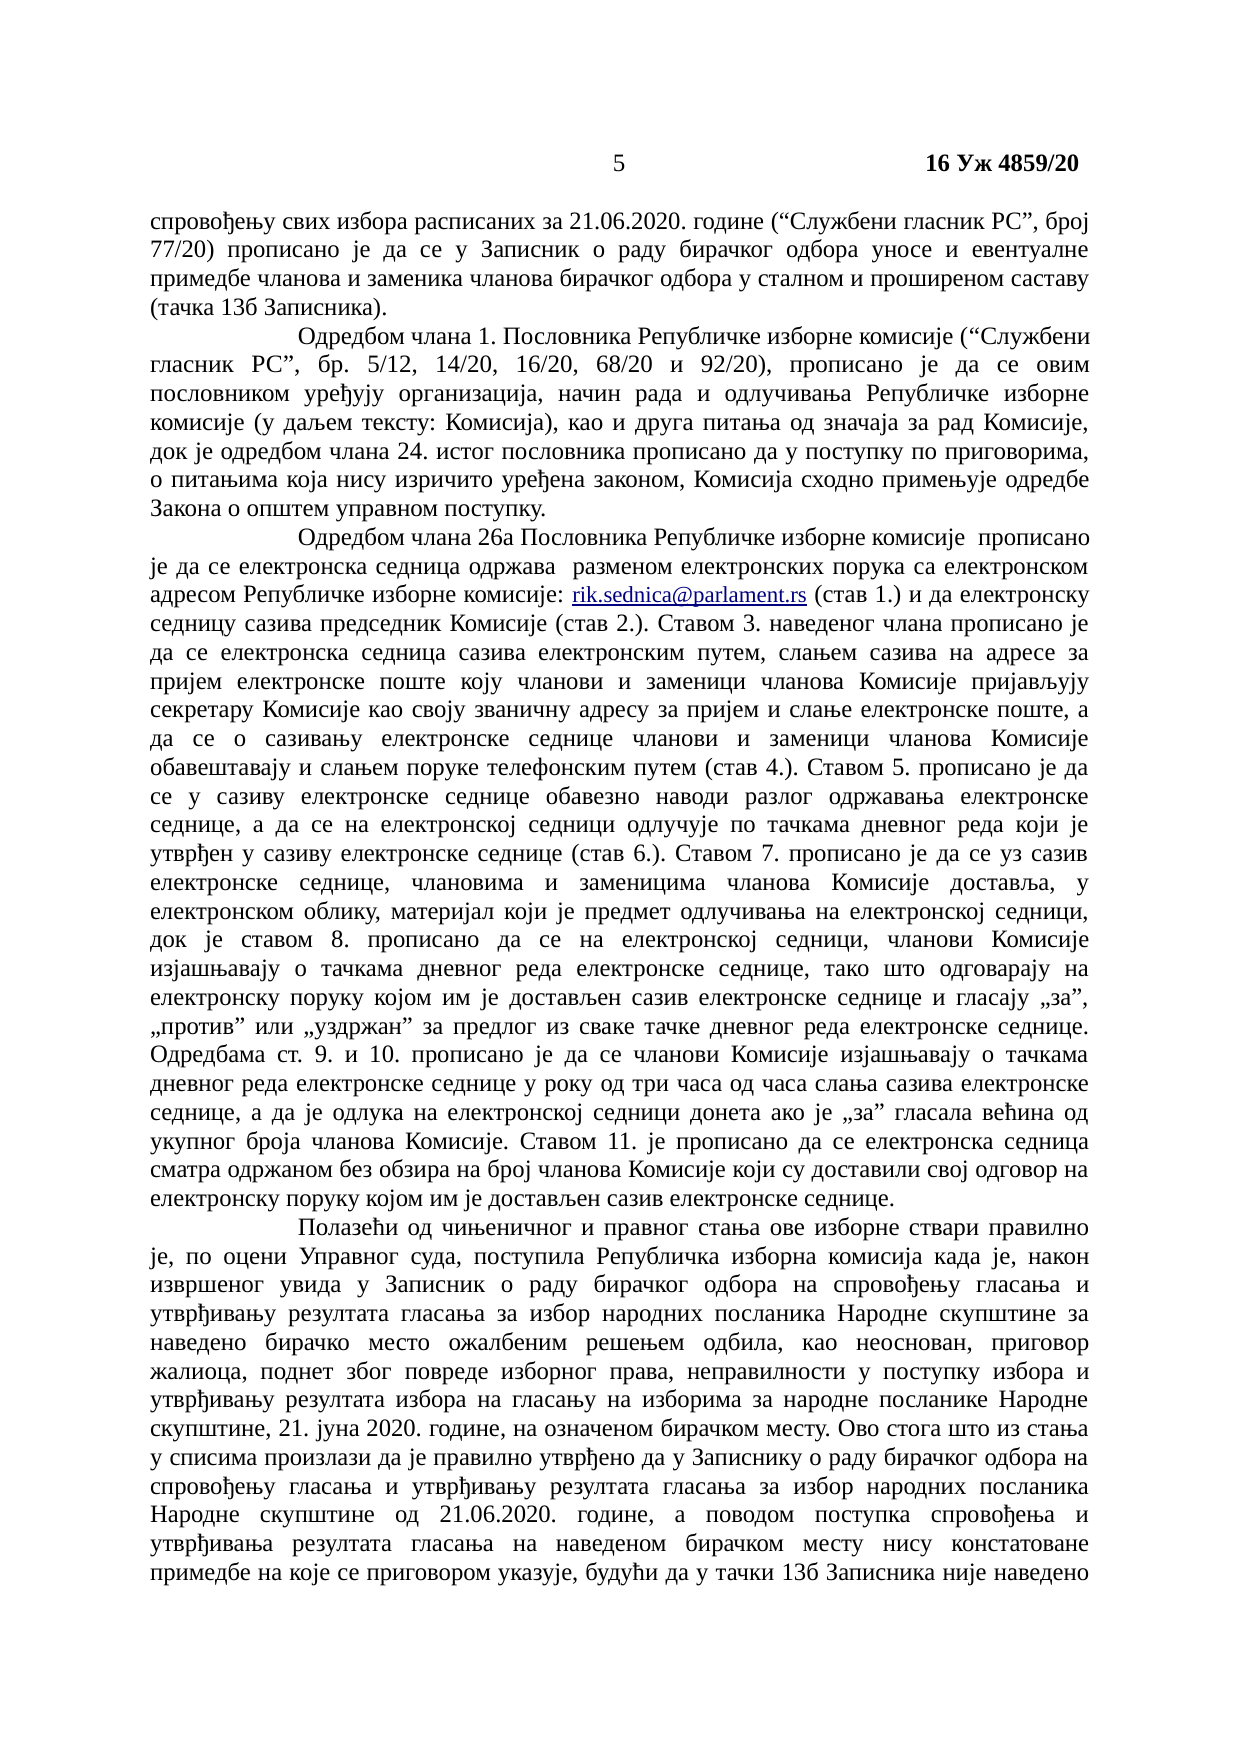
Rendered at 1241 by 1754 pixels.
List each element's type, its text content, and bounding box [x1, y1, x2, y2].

text спровођењу свих избора расписаних за 21.06.2020. године (“Службени гласник РС”, број 77/20) прописано је да се у Записник о раду бирачког одбора уносе и евентуалне примедбе чланова и заменика чланова бирачког одбора у сталном и проширеном саставу (тачка 13б Записника). [150, 206, 1090, 321]
text Одредбом члана 1. Пословника Републичке изборне комисије (“Службени гласник РС”, бр. 5/12, 14/20, 16/20, 68/20 и 92/20), прописано је да се овим пословником уређују организација, начин рада и одлучивања Републичке изборне комисије (у даљем тексту: Комисија), као и друга питања од значаја за рад Комисије, док је одредбом члана 24. истог пословника прописано да у поступку по приговорима, о питањима која нису изричито уређена законом, Комисија сходно примењује одредбе Закона о општем управном поступку. [150, 321, 1090, 522]
text Одредбом члана 26а Пословника Републичке изборне комисије прописано је да се електронска седница одржава разменом електронских порука са електронском адресом Републичке изборне комисије: rik.sednica@parlament.rs (став 1.) и да електронску седницу сазива председник Комисије (став 2.). Ставом 3. наведеног члана прописано је да се електронска седница сазива електронским путем, слањем сазива на адресе за пријем електронске поште коју чланови и заменици чланова Комисије пријављују секретару Комисије као своју званичну адресу за пријем и слање електронске поште, а да се о сазивању електронске седнице чланови и заменици чланова Комисије обавештавају и слањем поруке телефонским путем (став 4.). Ставом 5. прописано је да се у сазиву електронске седнице обавезно наводи разлог одржавања електронске седнице, а да се на електронској седници одлучује по тачкама дневног реда који је утврђен у сазиву електронске седнице (став 6.). Ставом 7. прописано је да се уз сазив електронске седнице, члановима и заменицима чланова Комисије доставља, у електронском облику, материјал који је предмет одлучивања на електронској седници, док је ставом 8. прописано да се на електронској седници, чланови Комисије изјашњавају о тачкама дневног реда електронске седнице, тако што одговарају на електронску поруку којом им је достављен сазив електронске седнице и гласају „за”, „против” или „уздржан” за предлог из сваке тачке дневног реда електронске седнице. Одредбама ст. 9. и 10. прописано је да се чланови Комисије изјашњавају о тачкама дневног реда електронске седнице у року од три часа од часа слања сазива електронске седнице, а да је одлука на електронској седници донета ако је „за” гласала већина од укупног броја чланова Комисије. Ставом 11. је прописано да се електронска седница сматра одржаном без обзира на број чланова Комисије који су доставили свој одговор на електронску поруку којом им је достављен сазив електронске седнице. [150, 522, 1090, 1212]
text Полазећи од чињеничног и правног стања ове изборне ствари правилно је, по оцени Управног суда, поступила Републичка изборна комисија када је, након извршеног увида у Записник о раду бирачког одбора на спровођењу гласања и утврђивању резултата гласања за избор народних посланика Народне скупштине за наведено бирачко место ожалбеним решењем одбила, као неоснован, приговор жалиоца, поднет због повреде изборног права, неправилности у поступку избора и утврђивању резултата избора на гласању на изборима за народне посланике Народне скупштине, 21. јуна 2020. године, на означеном бирачком месту. Ово стога што из стања у списима произлази да је правилно утврђено да у Записнику о раду бирачког одбора на спровођењу гласања и утврђивању резултата гласања за избор народних посланика Народне скупштине од 21.06.2020. године, а поводом поступка спровођења и утврђивања резултата гласања на наведеном бирачком месту нису констатоване примедбе на које се приговором указује, будући да у тачки 13б Записника није наведено [150, 1212, 1090, 1586]
